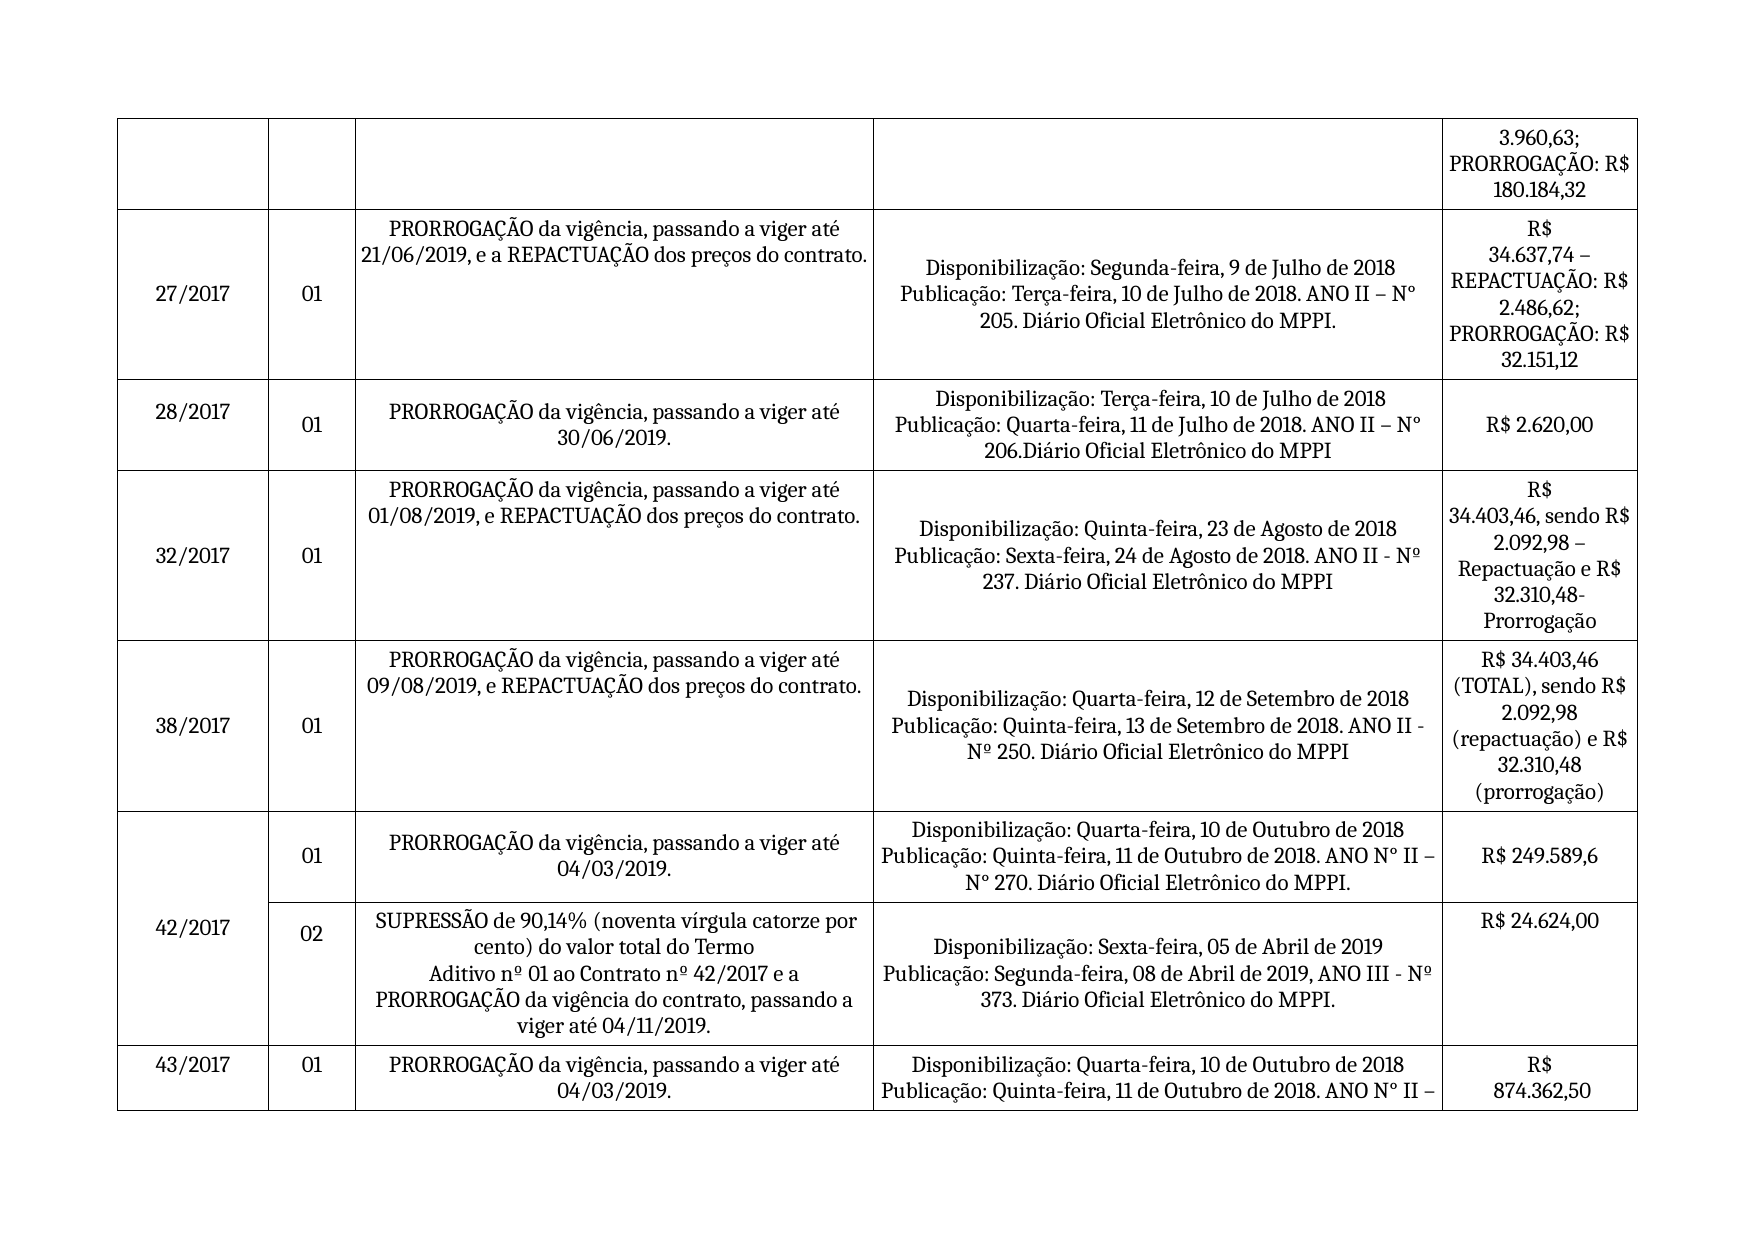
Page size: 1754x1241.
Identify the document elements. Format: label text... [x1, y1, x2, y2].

table_cell [118, 119, 268, 209]
table_cell Disponibilização: Quarta-feira, 10 de Outubro de 2018 Publicação: Quinta-feira, 11 de Outubro de 2018. ANO N° II – [874, 1046, 1442, 1110]
table_cell Disponibilização: Segunda-feira, 9 de Julho de 2018 Publicação: Terça-feira, 10 de Julho de 2018. ANO II – N° 205. Diário Oficial Eletrônico do MPPI. [874, 210, 1442, 379]
table_cell 38/2017 [118, 641, 268, 811]
table_cell 01 [269, 380, 355, 470]
table_cell 43/2017 [118, 1046, 268, 1110]
table_cell [356, 119, 873, 209]
table_cell 01 [269, 812, 355, 902]
table_cell R$ 34.403,46, sendo R$ 2.092,98 – Repactuação e R$ 32.310,48- Prorrogação [1443, 471, 1637, 640]
table_cell 01 [269, 1046, 355, 1110]
table_cell R$ 24.624,00 [1443, 903, 1637, 1045]
table_cell 32/2017 [118, 471, 268, 640]
table_cell 42/2017 [118, 812, 268, 1045]
table_cell R$ 34.403,46 (TOTAL), sendo R$ 2.092,98 (repactuação) e R$ 32.310,48 (prorrogação) [1443, 641, 1637, 811]
table_cell Disponibilização: Quinta-feira, 23 de Agosto de 2018 Publicação: Sexta-feira, 24 de Agosto de 2018. ANO II - Nº 237. Diário Oficial Eletrônico do MPPI [874, 471, 1442, 640]
table_cell PRORROGAÇÃO da vigência, passando a viger até 04/03/2019. [356, 812, 873, 902]
table_cell R$ 34.637,74 – REPACTUAÇÃO: R$ 2.486,62; PRORROGAÇÃO: R$ 32.151,12 [1443, 210, 1637, 379]
table_cell PRORROGAÇÃO da vigência, passando a viger até 09/08/2019, e REPACTUAÇÃO dos preços do contrato. [356, 641, 873, 811]
table_cell PRORROGAÇÃO da vigência, passando a viger até 01/08/2019, e REPACTUAÇÃO dos preços do contrato. [356, 471, 873, 640]
table_cell PRORROGAÇÃO da vigência, passando a viger até 21/06/2019, e a REPACTUAÇÃO dos preços do contrato. [356, 210, 873, 379]
table_cell Disponibilização: Sexta-feira, 05 de Abril de 2019 Publicação: Segunda-feira, 08 de Abril de 2019, ANO III - Nº 373. Diário Oficial Eletrônico do MPPI. [874, 903, 1442, 1045]
table_cell 02 [269, 903, 355, 1045]
table_cell 3.960,63; PRORROGAÇÃO: R$ 180.184,32 [1443, 119, 1637, 209]
table_cell PRORROGAÇÃO da vigência, passando a viger até 04/03/2019. [356, 1046, 873, 1110]
table_cell 01 [269, 210, 355, 379]
table_cell SUPRESSÃO de 90,14% (noventa vírgula catorze por cento) do valor total do Termo Aditivo nº 01 ao Contrato nº 42/2017 e a PRORROGAÇÃO da vigência do contrato, passando a viger até 04/11/2019. [356, 903, 873, 1045]
table_cell 01 [269, 471, 355, 640]
table_cell Disponibilização: Quarta-feira, 10 de Outubro de 2018 Publicação: Quinta-feira, 11 de Outubro de 2018. ANO N° II – N° 270. Diário Oficial Eletrônico do MPPI. [874, 812, 1442, 902]
table_cell R$ 874.362,50 [1443, 1046, 1637, 1110]
table_cell Disponibilização: Quarta-feira, 12 de Setembro de 2018 Publicação: Quinta-feira, 13 de Setembro de 2018. ANO II - Nº 250. Diário Oficial Eletrônico do MPPI [874, 641, 1442, 811]
table_cell R$ 249.589,6 [1443, 812, 1637, 902]
table_cell [269, 119, 355, 209]
table_cell Disponibilização: Terça-feira, 10 de Julho de 2018 Publicação: Quarta-feira, 11 de Julho de 2018. ANO II – N° 206.Diário Oficial Eletrônico do MPPI [874, 380, 1442, 470]
table_cell 28/2017 [118, 380, 268, 470]
table_cell 27/2017 [118, 210, 268, 379]
table_cell [874, 119, 1442, 209]
table_cell 01 [269, 641, 355, 811]
table_cell R$ 2.620,00 [1443, 380, 1637, 470]
table_cell PRORROGAÇÃO da vigência, passando a viger até 30/06/2019. [356, 380, 873, 470]
